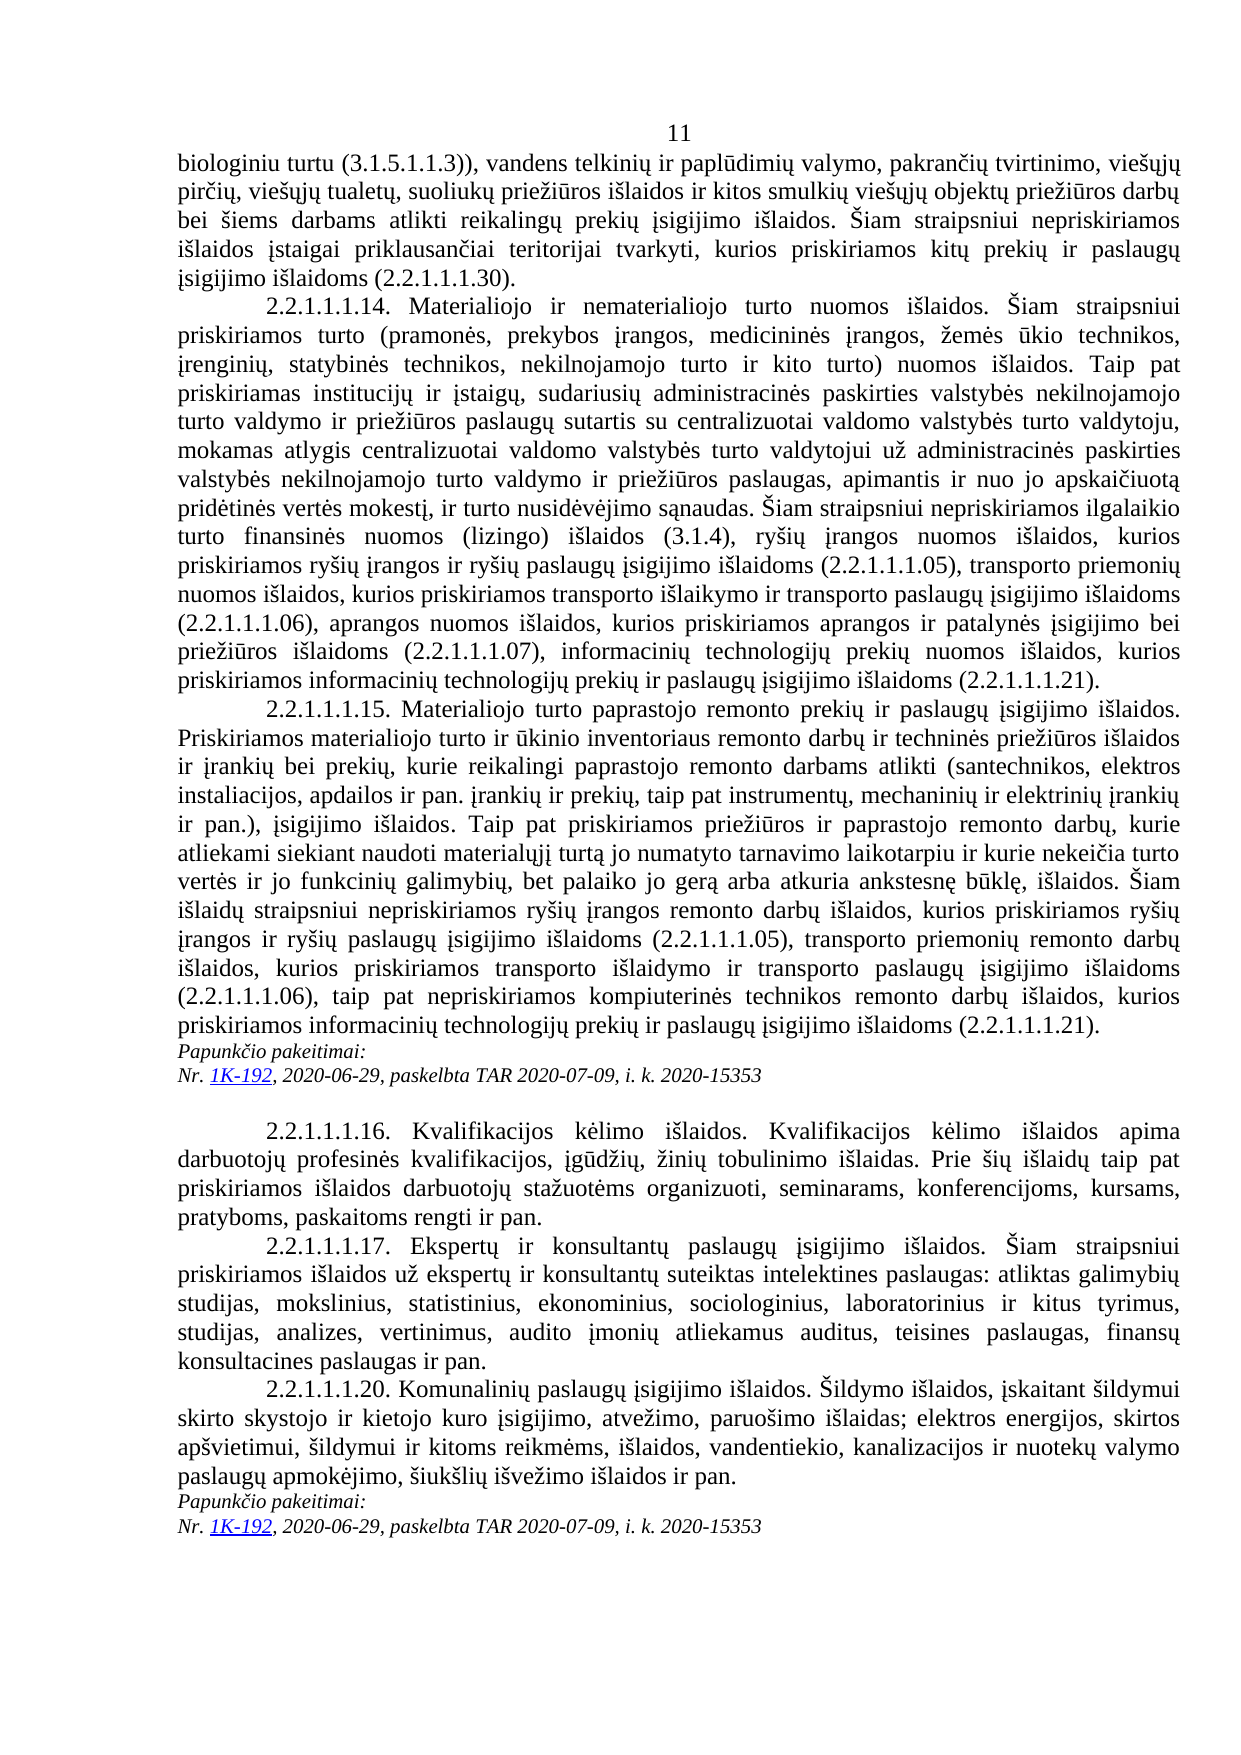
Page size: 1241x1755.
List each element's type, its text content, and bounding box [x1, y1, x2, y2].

text 2.2.1.1.1.14. Materialiojo ir nematerialiojo turto nuomos išlaidos. Šiam straipsniui priskiriamos turto (pramonės, prekybos įrangos, medicininės įrangos, žemės ūkio technikos, įrenginių, statybinės technikos, nekilnojamojo turto ir kito turto) nuomos išlaidos. Taip pat priskiriamas institucijų ir įstaigų, sudariusių administracinės paskirties valstybės nekilnojamojo turto valdymo ir priežiūros paslaugų sutartis su centralizuotai valdomo valstybės turto valdytoju, mokamas atlygis centralizuotai valdomo valstybės turto valdytojui už administracinės paskirties valstybės nekilnojamojo turto valdymo ir priežiūros paslaugas, apimantis ir nuo jo apskaičiuotą pridėtinės vertės mokestį, ir turto nusidėvėjimo sąnaudas. Šiam straipsniui nepriskiriamos ilgalaikio turto finansinės nuomos (lizingo) išlaidos (3.1.4), ryšių įrangos nuomos išlaidos, kurios priskiriamos ryšių įrangos ir ryšių paslaugų įsigijimo išlaidoms (2.2.1.1.1.05), transporto priemonių nuomos išlaidos, kurios priskiriamos transporto išlaikymo ir transporto paslaugų įsigijimo išlaidoms (2.2.1.1.1.06), aprangos nuomos išlaidos, kurios priskiriamos aprangos ir patalynės įsigijimo bei priežiūros išlaidoms (2.2.1.1.1.07), informacinių technologijų prekių nuomos išlaidos, kurios priskiriamos informacinių technologijų prekių ir paslaugų įsigijimo išlaidoms (2.2.1.1.1.21). [177, 291, 1181, 694]
text Papunkčio pakeitimai: [177, 1489, 1181, 1513]
text 2.2.1.1.1.15. Materialiojo turto paprastojo remonto prekių ir paslaugų įsigijimo išlaidos. Priskiriamos materialiojo turto ir ūkinio inventoriaus remonto darbų ir techninės priežiūros išlaidos ir įrankių bei prekių, kurie reikalingi paprastojo remonto darbams atlikti (santechnikos, elektros instaliacijos, apdailos ir pan. įrankių ir prekių, taip pat instrumentų, mechaninių ir elektrinių įrankių ir pan.), įsigijimo išlaidos. Taip pat priskiriamos priežiūros ir paprastojo remonto darbų, kurie atliekami siekiant naudoti materialųjį turtą jo numatyto tarnavimo laikotarpiu ir kurie nekeičia turto vertės ir jo funkcinių galimybių, bet palaiko jo gerą arba atkuria ankstesnę būklę, išlaidos. Šiam išlaidų straipsniui nepriskiriamos ryšių įrangos remonto darbų išlaidos, kurios priskiriamos ryšių įrangos ir ryšių paslaugų įsigijimo išlaidoms (2.2.1.1.1.05), transporto priemonių remonto darbų išlaidos, kurios priskiriamos transporto išlaidymo ir transporto paslaugų įsigijimo išlaidoms (2.2.1.1.1.06), taip pat nepriskiriamos kompiuterinės technikos remonto darbų išlaidos, kurios priskiriamos informacinių technologijų prekių ir paslaugų įsigijimo išlaidoms (2.2.1.1.1.21). [177, 694, 1181, 1039]
text Nr. 1K-192, 2020-06-29, paskelbta TAR 2020-07-09, i. k. 2020-15353 [177, 1063, 1181, 1087]
text Papunkčio pakeitimai: [177, 1039, 1181, 1063]
text Nr. 1K-192, 2020-06-29, paskelbta TAR 2020-07-09, i. k. 2020-15353 [177, 1513, 1181, 1538]
text 2.2.1.1.1.16. Kvalifikacijos kėlimo išlaidos. Kvalifikacijos kėlimo išlaidos apima darbuotojų profesinės kvalifikacijos, įgūdžių, žinių tobulinimo išlaidas. Prie šių išlaidų taip pat priskiriamos išlaidos darbuotojų stažuotėms organizuoti, seminarams, konferencijoms, kursams, pratyboms, paskaitoms rengti ir pan. [177, 1116, 1181, 1231]
text biologiniu turtu (3.1.5.1.1.3)), vandens telkinių ir paplūdimių valymo, pakrančių tvirtinimo, viešųjų pirčių, viešųjų tualetų, suoliukų priežiūros išlaidos ir kitos smulkių viešųjų objektų priežiūros darbų bei šiems darbams atlikti reikalingų prekių įsigijimo išlaidos. Šiam straipsniui nepriskiriamos išlaidos įstaigai priklausančiai teritorijai tvarkyti, kurios priskiriamos kitų prekių ir paslaugų įsigijimo išlaidoms (2.2.1.1.1.30). [177, 148, 1181, 291]
text 2.2.1.1.1.20. Komunalinių paslaugų įsigijimo išlaidos. Šildymo išlaidos, įskaitant šildymui skirto skystojo ir kietojo kuro įsigijimo, atvežimo, paruošimo išlaidas; elektros energijos, skirtos apšvietimui, šildymui ir kitoms reikmėms, išlaidos, vandentiekio, kanalizacijos ir nuotekų valymo paslaugų apmokėjimo, šiukšlių išvežimo išlaidos ir pan. [177, 1374, 1181, 1489]
text 2.2.1.1.1.17. Ekspertų ir konsultantų paslaugų įsigijimo išlaidos. Šiam straipsniui priskiriamos išlaidos už ekspertų ir konsultantų suteiktas intelektines paslaugas: atliktas galimybių studijas, mokslinius, statistinius, ekonominius, sociologinius, laboratorinius ir kitus tyrimus, studijas, analizes, vertinimus, audito įmonių atliekamus auditus, teisines paslaugas, finansų konsultacines paslaugas ir pan. [177, 1231, 1181, 1374]
